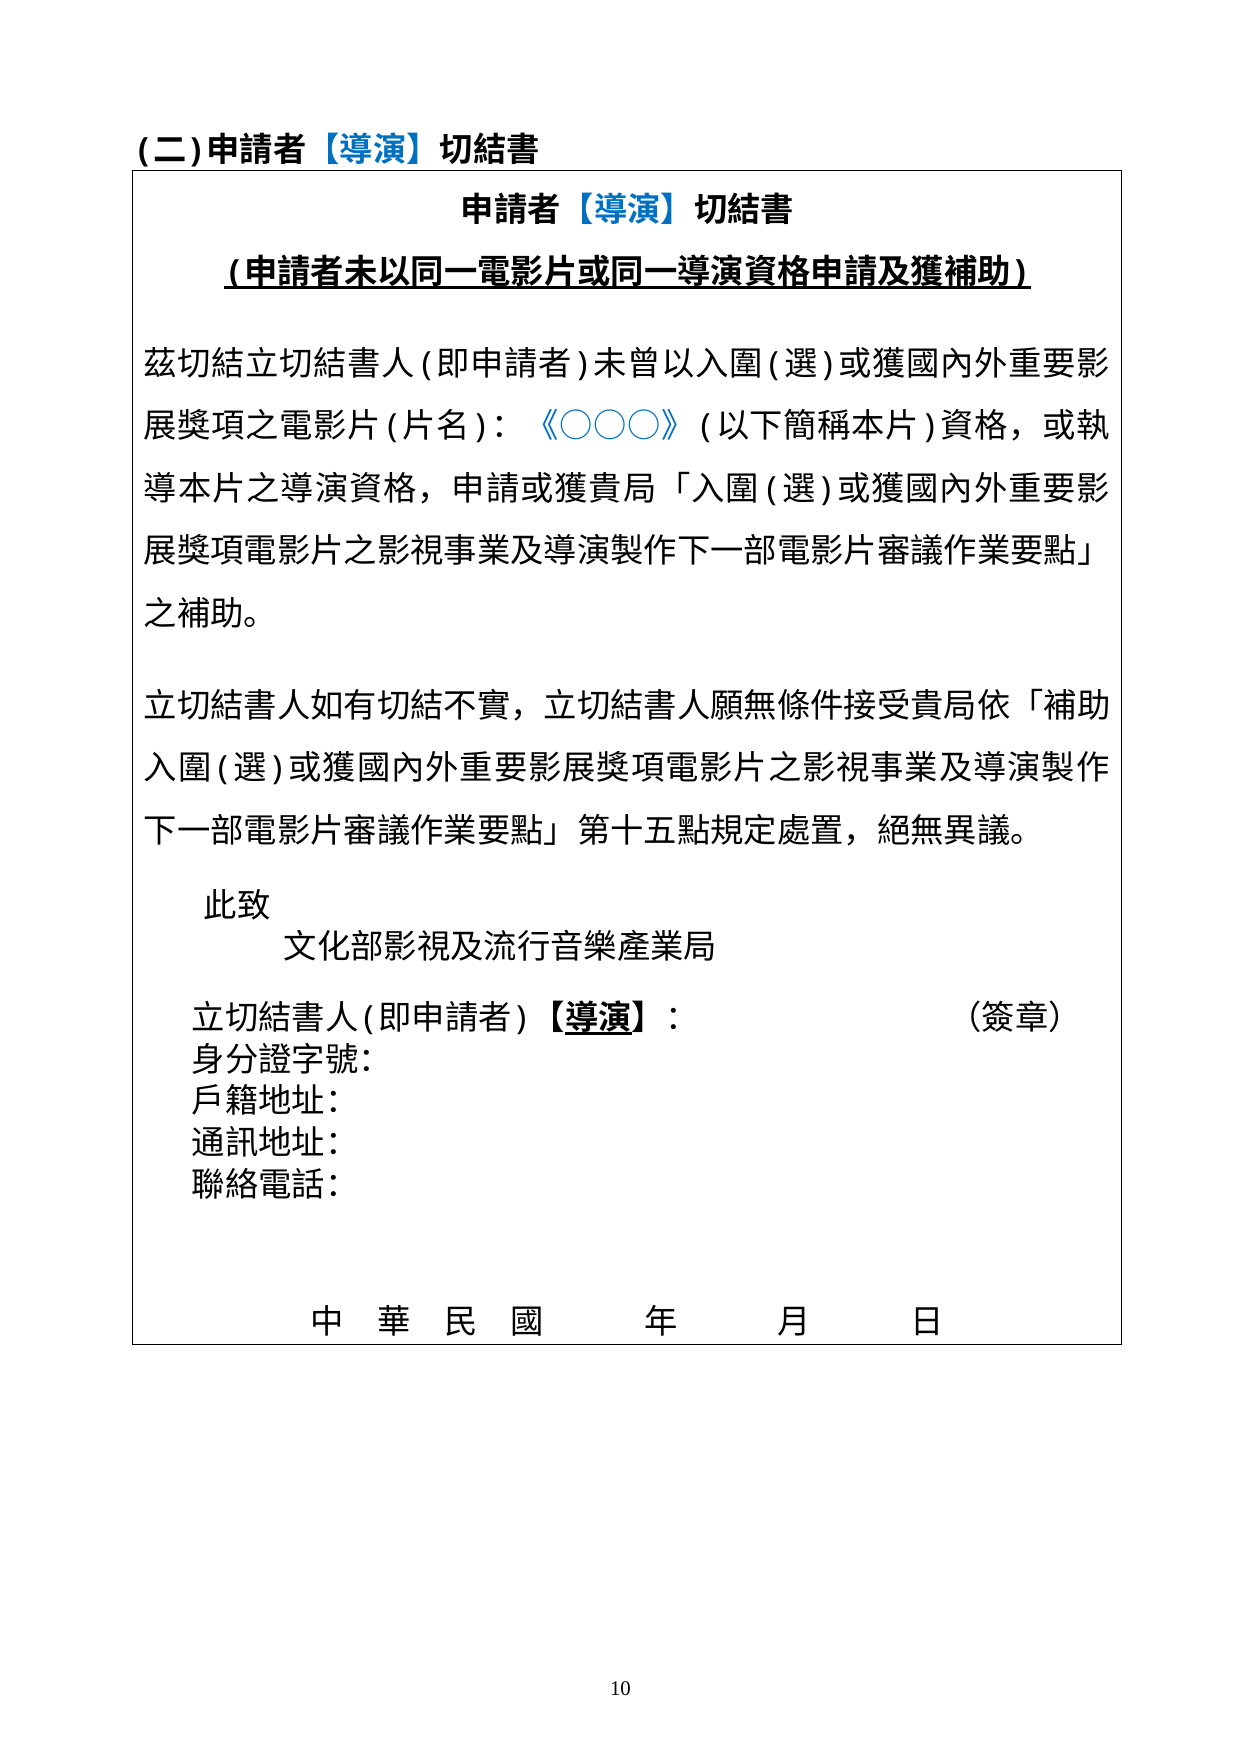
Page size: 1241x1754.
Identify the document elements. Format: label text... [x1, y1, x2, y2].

text (二)申請者【導演】切結書 [133, 128, 1152, 170]
table_header 申請者【導演】切結書 (申請者未以同一電影片或同一導演資格申請及獲補助) 茲切結立切結書人(即申請者)未曾以入圍(選)或獲國內外重要影展獎項之電影片(片名)：《○○○》(以下簡稱本片)資格，或執導本片之導演資格，申請或獲貴局「入圍(選)或獲國內外重要影展獎項電影片之影視事業及導演製作下一部電影片審議作業要點」之補助。 立切結書人如有切結不實，立切結書人願無條件接受貴局依「補助入圍(選)或獲國內外重要影展獎項電影片之影視事業及導演製作下一部電影片審議作業要點」第十五點規定處置，絕無異議。 此致 文化部影視及流行音樂產業局 立切結書人(即申請者)【導演】： （簽章） 身分證字號： 戶籍地址： 通訊地址： 聯絡電話： 中 華 民 國 年 月 日 [133, 171, 1121, 1343]
